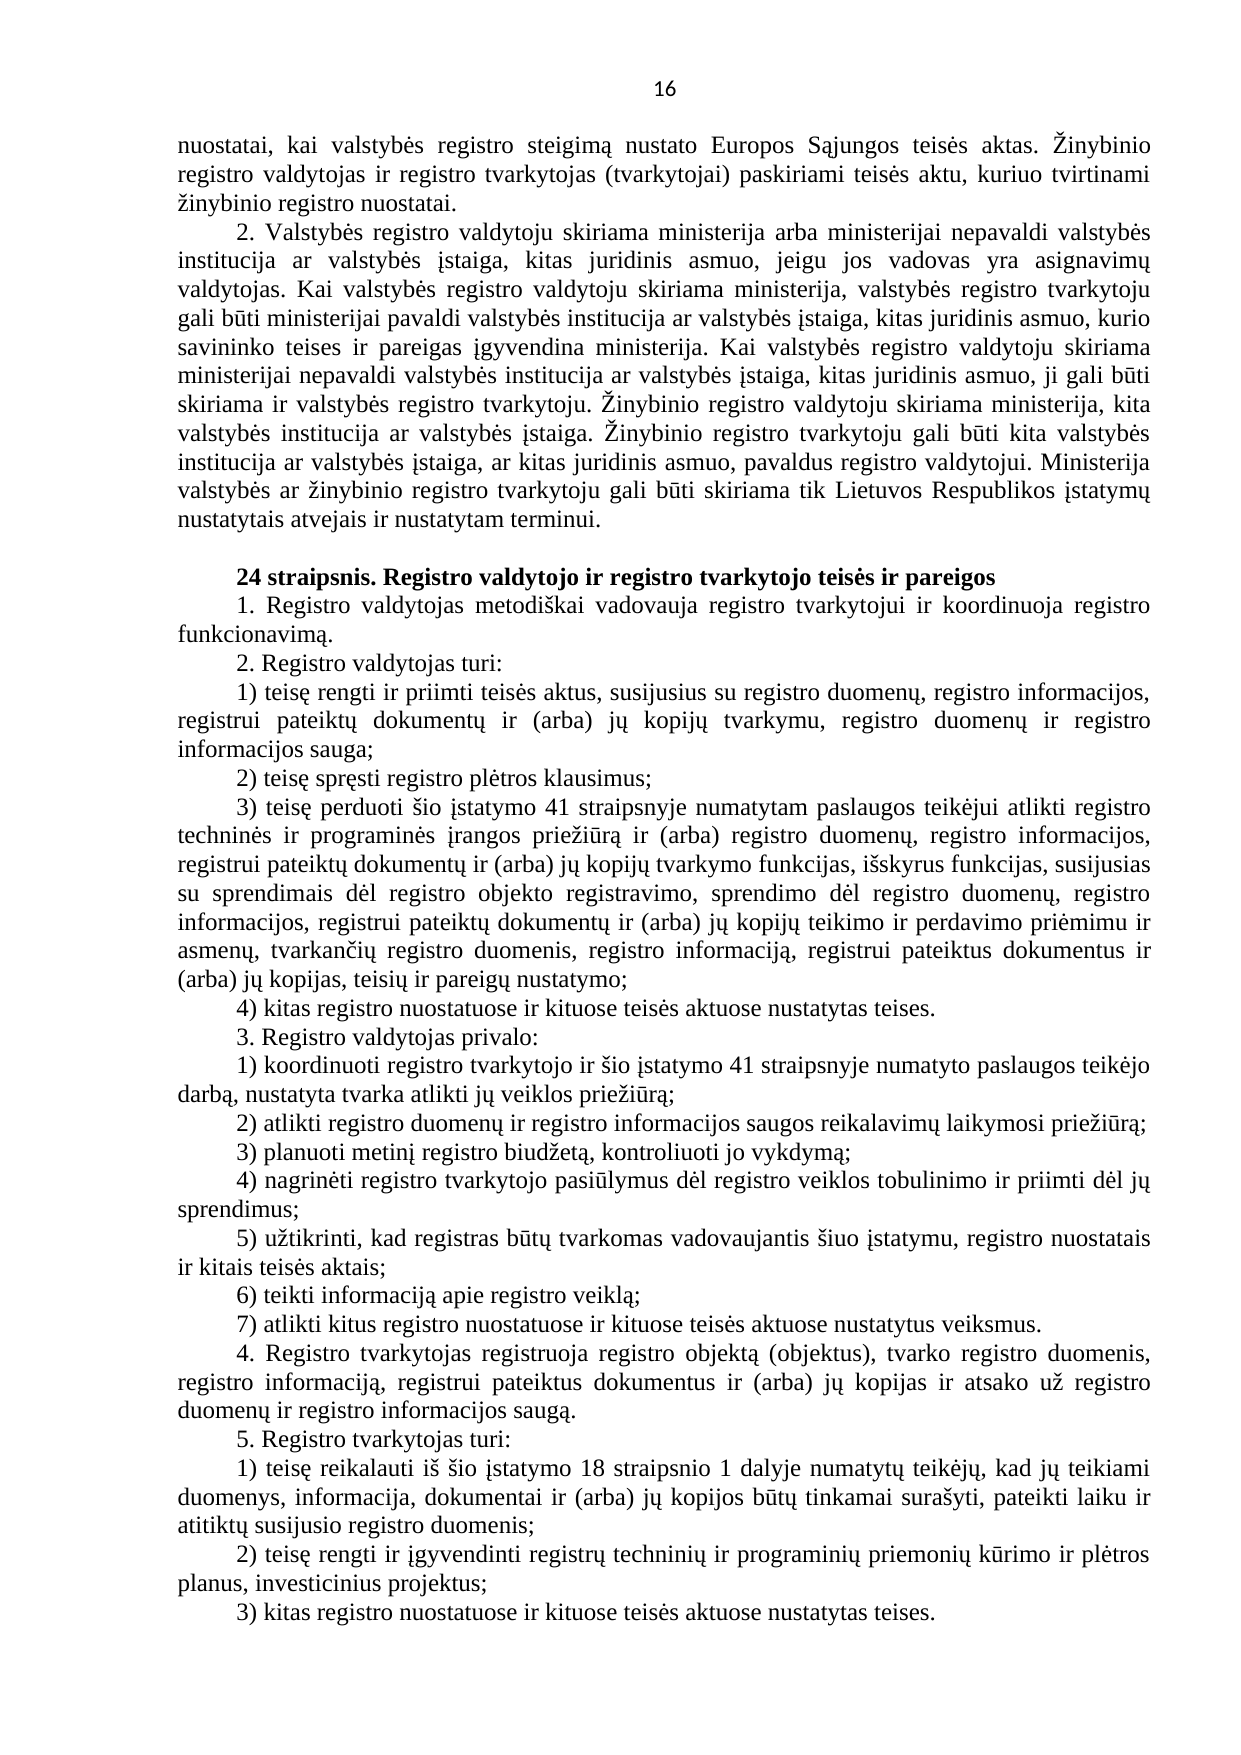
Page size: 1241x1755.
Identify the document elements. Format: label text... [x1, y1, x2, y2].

text 2. Valstybės registro valdytoju skiriama ministerija arba ministerijai nepavaldi valstybės institucija ar valstybės įstaiga, kitas juridinis asmuo, jeigu jos vadovas yra asignavimų valdytojas. Kai valstybės registro valdytoju skiriama ministerija, valstybės registro tvarkytoju gali būti ministerijai pavaldi valstybės institucija ar valstybės įstaiga, kitas juridinis asmuo, kurio savininko teises ir pareigas įgyvendina ministerija. Kai valstybės registro valdytoju skiriama ministerijai nepavaldi valstybės institucija ar valstybės įstaiga, kitas juridinis asmuo, ji gali būti skiriama ir valstybės registro tvarkytoju. Žinybinio registro valdytoju skiriama ministerija, kita valstybės institucija ar valstybės įstaiga. Žinybinio registro tvarkytoju gali būti kita valstybės institucija ar valstybės įstaiga, ar kitas juridinis asmuo, pavaldus registro valdytojui. Ministerija valstybės ar žinybinio registro tvarkytoju gali būti skiriama tik Lietuvos Respublikos įstatymų nustatytais atvejais ir nustatytam terminui. [177, 217, 1152, 533]
text 24 straipsnis. Registro valdytojo ir registro tvarkytojo teisės ir pareigos [177, 562, 1152, 591]
text 7) atlikti kitus registro nuostatuose ir kituose teisės aktuose nustatytus veiksmus. [177, 1309, 1152, 1338]
text 2) teisę spręsti registro plėtros klausimus; [177, 763, 1152, 792]
text 4) nagrinėti registro tvarkytojo pasiūlymus dėl registro veiklos tobulinimo ir priimti dėl jų sprendimus; [177, 1166, 1152, 1223]
text 5) užtikrinti, kad registras būtų tvarkomas vadovaujantis šiuo įstatymu, registro nuostatais ir kitais teisės aktais; [177, 1223, 1152, 1281]
text 2) teisę rengti ir įgyvendinti registrų techninių ir programinių priemonių kūrimo ir plėtros planus, investicinius projektus; [177, 1539, 1152, 1597]
text 3) kitas registro nuostatuose ir kituose teisės aktuose nustatytas teises. [177, 1597, 1152, 1626]
text 1) koordinuoti registro tvarkytojo ir šio įstatymo 41 straipsnyje numatyto paslaugos teikėjo darbą, nustatyta tvarka atlikti jų veiklos priežiūrą; [177, 1051, 1152, 1108]
text 2) atlikti registro duomenų ir registro informacijos saugos reikalavimų laikymosi priežiūrą; [177, 1108, 1152, 1137]
text 3) planuoti metinį registro biudžetą, kontroliuoti jo vykdymą; [177, 1137, 1152, 1166]
text 1) teisę rengti ir priimti teisės aktus, susijusius su registro duomenų, registro informacijos, registrui pateiktų dokumentų ir (arba) jų kopijų tvarkymu, registro duomenų ir registro informacijos sauga; [177, 677, 1152, 763]
text 5. Registro tvarkytojas turi: [177, 1424, 1152, 1453]
text 1. Registro valdytojas metodiškai vadovauja registro tvarkytojui ir koordinuoja registro funkcionavimą. [177, 591, 1152, 648]
text 4. Registro tvarkytojas registruoja registro objektą (objektus), tvarko registro duomenis, registro informaciją, registrui pateiktus dokumentus ir (arba) jų kopijas ir atsako už registro duomenų ir registro informacijos saugą. [177, 1338, 1152, 1424]
text 6) teikti informaciją apie registro veiklą; [177, 1281, 1152, 1309]
text 3) teisę perduoti šio įstatymo 41 straipsnyje numatytam paslaugos teikėjui atlikti registro techninės ir programinės įrangos priežiūrą ir (arba) registro duomenų, registro informacijos, registrui pateiktų dokumentų ir (arba) jų kopijų tvarkymo funkcijas, išskyrus funkcijas, susijusias su sprendimais dėl registro objekto registravimo, sprendimo dėl registro duomenų, registro informacijos, registrui pateiktų dokumentų ir (arba) jų kopijų teikimo ir perdavimo priėmimu ir asmenų, tvarkančių registro duomenis, registro informaciją, registrui pateiktus dokumentus ir (arba) jų kopijas, teisių ir pareigų nustatymo; [177, 792, 1152, 993]
text 4) kitas registro nuostatuose ir kituose teisės aktuose nustatytas teises. [177, 993, 1152, 1022]
text 1) teisę reikalauti iš šio įstatymo 18 straipsnio 1 dalyje numatytų teikėjų, kad jų teikiami duomenys, informacija, dokumentai ir (arba) jų kopijos būtų tinkamai surašyti, pateikti laiku ir atitiktų susijusio registro duomenis; [177, 1453, 1152, 1539]
text nuostatai, kai valstybės registro steigimą nustato Europos Sąjungos teisės aktas. Žinybinio registro valdytojas ir registro tvarkytojas (tvarkytojai) paskiriami teisės aktu, kuriuo tvirtinami žinybinio registro nuostatai. [177, 131, 1152, 217]
text 3. Registro valdytojas privalo: [177, 1022, 1152, 1051]
text 2. Registro valdytojas turi: [177, 648, 1152, 677]
